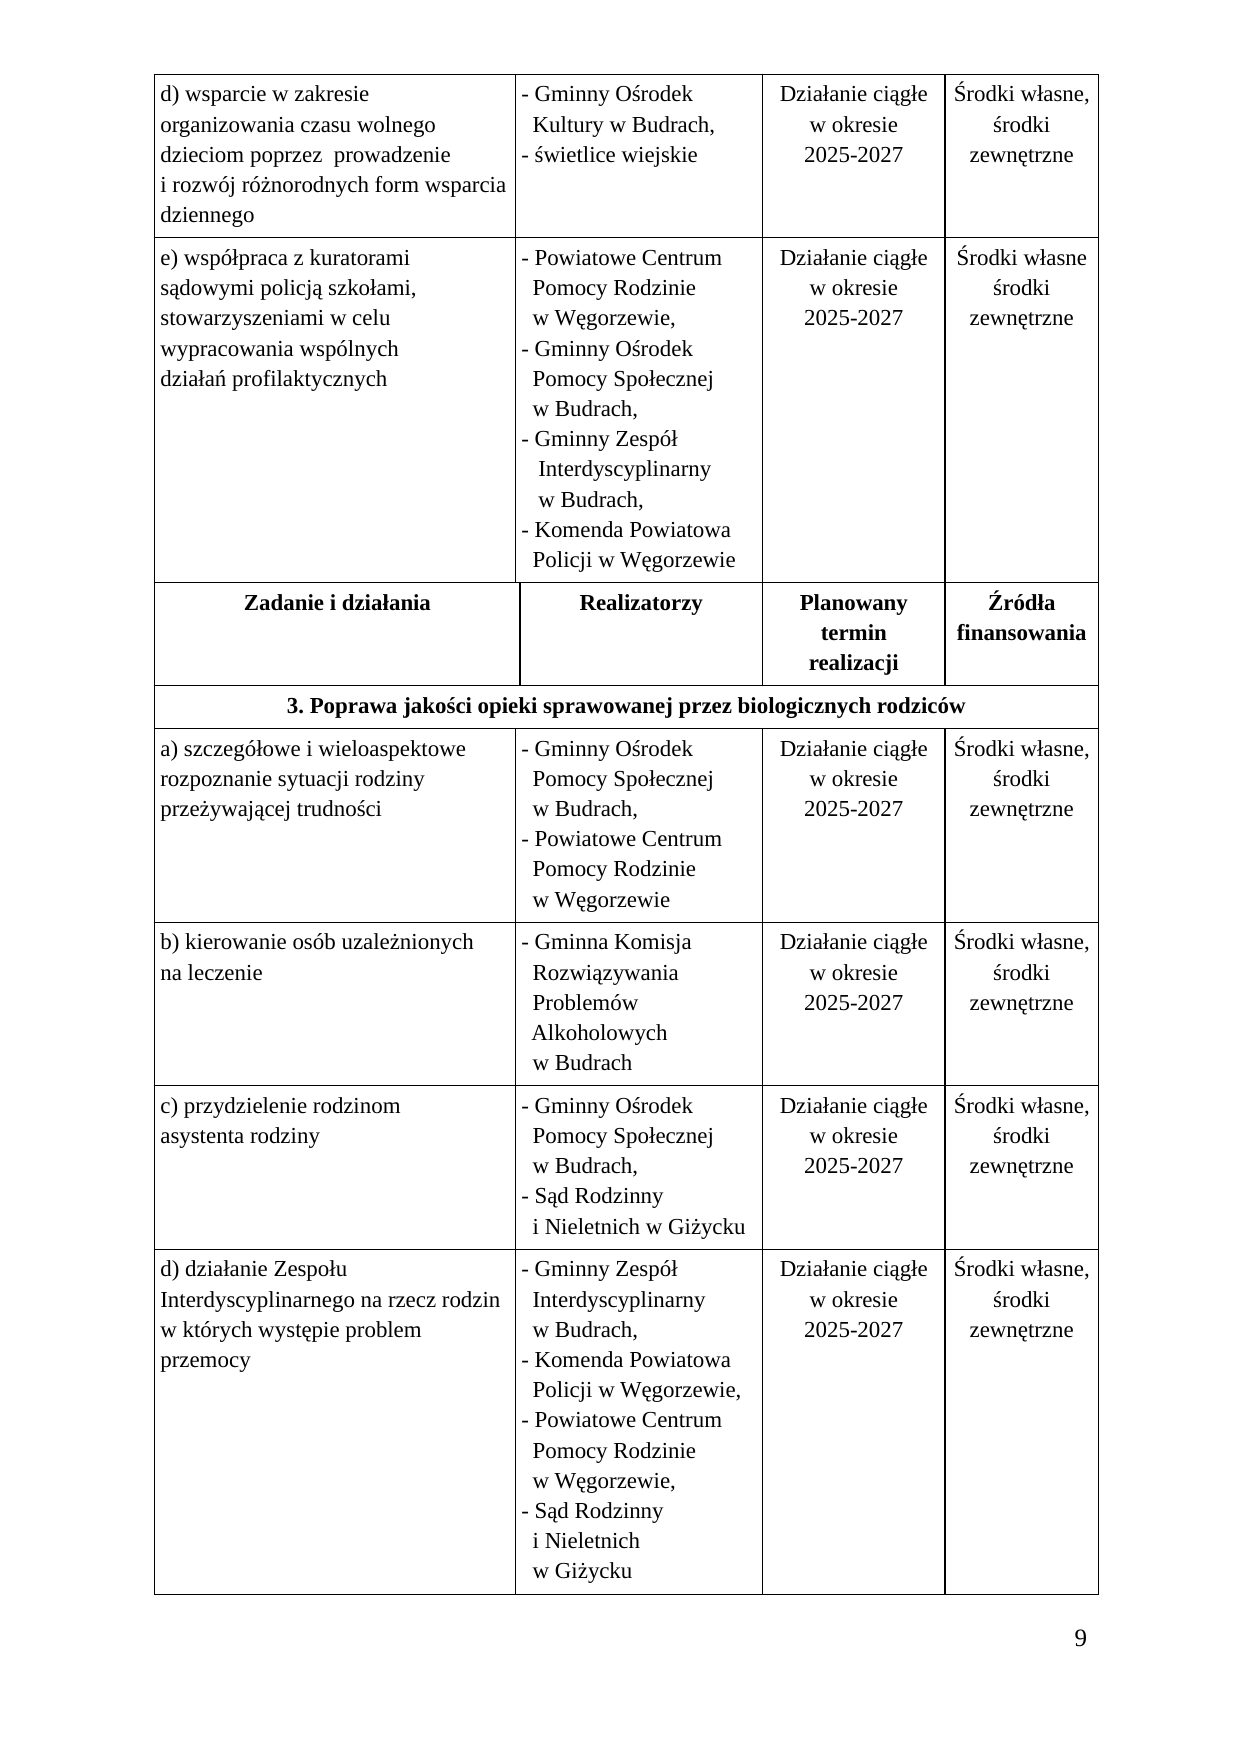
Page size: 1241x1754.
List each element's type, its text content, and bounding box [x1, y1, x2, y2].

table_cell Planowany termin realizacji [763, 583, 944, 685]
table_cell d) działanie Zespołu Interdyscyplinarnego na rzecz rodzin w których występie problem przemocy [155, 1250, 515, 1593]
table_cell - Powiatowe Centrum Pomocy Rodzinie w Węgorzewie, - Gminny Ośrodek Pomocy Społecznej w Budrach, - Gminny Zespół Interdyscyplinarny w Budrach, - Komenda Powiatowa Policji w Węgorzewie [516, 238, 762, 582]
table_cell - Gminny Ośrodek Pomocy Społecznej w Budrach, - Sąd Rodzinny i Nieletnich w Giżycku [516, 1086, 762, 1249]
table_cell Środki własne, środki zewnętrzne [946, 1086, 1098, 1249]
table_cell Środki własne, środki zewnętrzne [946, 923, 1098, 1085]
table_cell Środki własne środki zewnętrzne [946, 238, 1098, 582]
table_cell Źródła finansowania [946, 583, 1098, 685]
table_cell Działanie ciągłe w okresie 2025-2027 [763, 923, 944, 1085]
table_cell Realizatorzy [521, 583, 762, 685]
table_cell Zadanie i działania [155, 583, 519, 685]
table_cell Środki własne, środki zewnętrzne [946, 75, 1098, 237]
table_cell a) szczegółowe i wieloaspektowe rozpoznanie sytuacji rodziny przeżywającej trudności [155, 729, 515, 922]
table_cell Działanie ciągłe w okresie 2025-2027 [763, 1250, 944, 1593]
table_cell Działanie ciągłe w okresie 2025-2027 [763, 75, 944, 237]
table_cell - Gminny Zespół Interdyscyplinarny w Budrach, - Komenda Powiatowa Policji w Węgorzewie, - Powiatowe Centrum Pomocy Rodzinie w Węgorzewie, - Sąd Rodzinny i Nieletnich w Giżycku [516, 1250, 762, 1593]
table_cell d) wsparcie w zakresie organizowania czasu wolnego dzieciom poprzez prowadzenie i rozwój różnorodnych form wsparcia dziennego [155, 75, 515, 237]
table_cell - Gminny Ośrodek Pomocy Społecznej w Budrach, - Powiatowe Centrum Pomocy Rodzinie w Węgorzewie [516, 729, 762, 922]
table_cell Działanie ciągłe w okresie 2025-2027 [763, 238, 944, 582]
table_cell Środki własne, środki zewnętrzne [946, 1250, 1098, 1593]
table_cell - Gminna Komisja Rozwiązywania Problemów Alkoholowych w Budrach [516, 923, 762, 1085]
table_cell Działanie ciągłe w okresie 2025-2027 [763, 1086, 944, 1249]
table_cell b) kierowanie osób uzależnionych na leczenie [155, 923, 515, 1085]
table_cell e) współpraca z kuratorami sądowymi policją szkołami, stowarzyszeniami w celu wypracowania wspólnych działań profilaktycznych [155, 238, 515, 582]
table_cell - Gminny Ośrodek Kultury w Budrach, - świetlice wiejskie [516, 75, 762, 237]
table_cell Środki własne, środki zewnętrzne [946, 729, 1098, 922]
table_cell Działanie ciągłe w okresie 2025-2027 [763, 729, 944, 922]
table_cell 3. Poprawa jakości opieki sprawowanej przez biologicznych rodziców [155, 686, 1098, 728]
table_cell c) przydzielenie rodzinom asystenta rodziny [155, 1086, 515, 1249]
